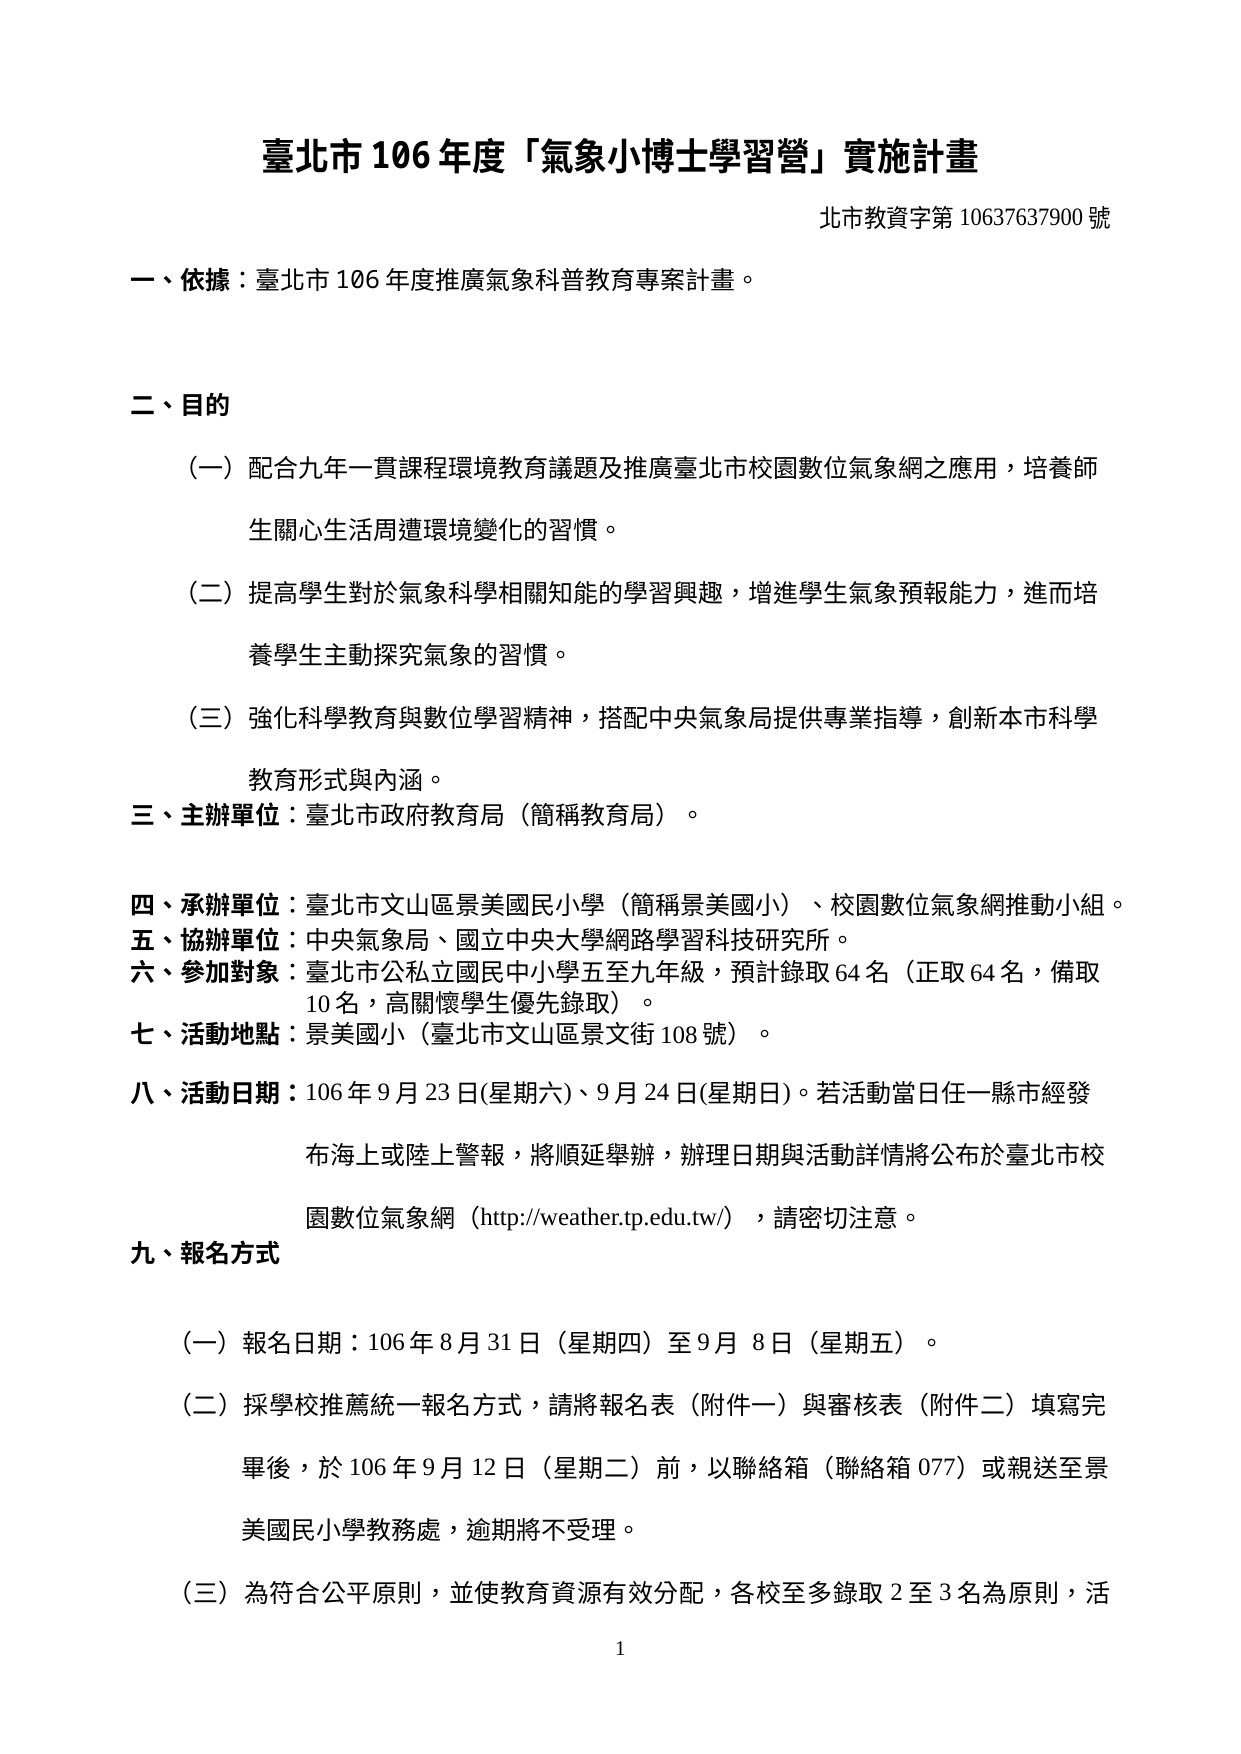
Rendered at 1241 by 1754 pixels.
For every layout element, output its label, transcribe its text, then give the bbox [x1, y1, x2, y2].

text （二）採學校推薦統一報名方式，請將報名表（附件一）與審核表（附件二）填寫完畢後，於106年9月12日（星期二）前，以聯絡箱（聯絡箱077）或親送至景美國民小學教務處，逾期將不受理。 [167, 1362, 1110, 1550]
text （一）配合九年一貫課程環境教育議題及推廣臺北市校園數位氣象網之應用，培養師生關心生活周遭環境變化的習慣。 [174, 425, 1110, 550]
text 北市教資字第10637637900號 [130, 175, 1110, 237]
text 臺北市106年度「氣象小博士學習營」實施計畫 [130, 112, 1110, 175]
text 五、協辦單位：中央氣象局、國立中央大學網路學習科技研究所。 [130, 925, 1110, 956]
text （二）提高學生對於氣象科學相關知能的學習興趣，增進學生氣象預報能力，進而培養學生主動探究氣象的習慣。 [174, 550, 1110, 675]
text 六、參加對象：臺北市公私立國民中小學五至九年級，預計錄取64名（正取64名，備取10名，高關懷學生優先錄取）。 [130, 956, 1110, 1018]
text 四、承辦單位：臺北市文山區景美國民小學（簡稱景美國小）、校園數位氣象網推動小組。 [130, 862, 1110, 925]
text 二、目的 [130, 362, 1110, 425]
text 三、主辦單位：臺北市政府教育局（簡稱教育局）。 [130, 800, 1110, 831]
text （一）報名日期：106年8月31日（星期四）至9月 8日（星期五）。 [167, 1300, 1110, 1362]
text （三）強化科學教育與數位學習精神，搭配中央氣象局提供專業指導，創新本市科學教育形式與內涵。 [174, 675, 1110, 800]
text 八、活動日期：106年9月23日(星期六)、9月24日(星期日)。若活動當日任一縣市經發布海上或陸上警報，將順延舉辦，辦理日期與活動詳情將公布於臺北市校園數位氣象網（http://weather.tp.edu.tw/），請密切注意。 [130, 1050, 1110, 1237]
text 一、依據：臺北市106年度推廣氣象科普教育專案計畫。 [130, 237, 1110, 300]
text 七、活動地點：景美國小（臺北市文山區景文街108號）。 [130, 1018, 1110, 1050]
text 九、報名方式 [130, 1237, 1110, 1268]
text （三）為符合公平原則，並使教育資源有效分配，各校至多錄取2至3名為原則，活動名額有限，請審慎考慮後全程參與兩天活動，切勿佔用學員名額後任意缺席。 [167, 1550, 1110, 1612]
